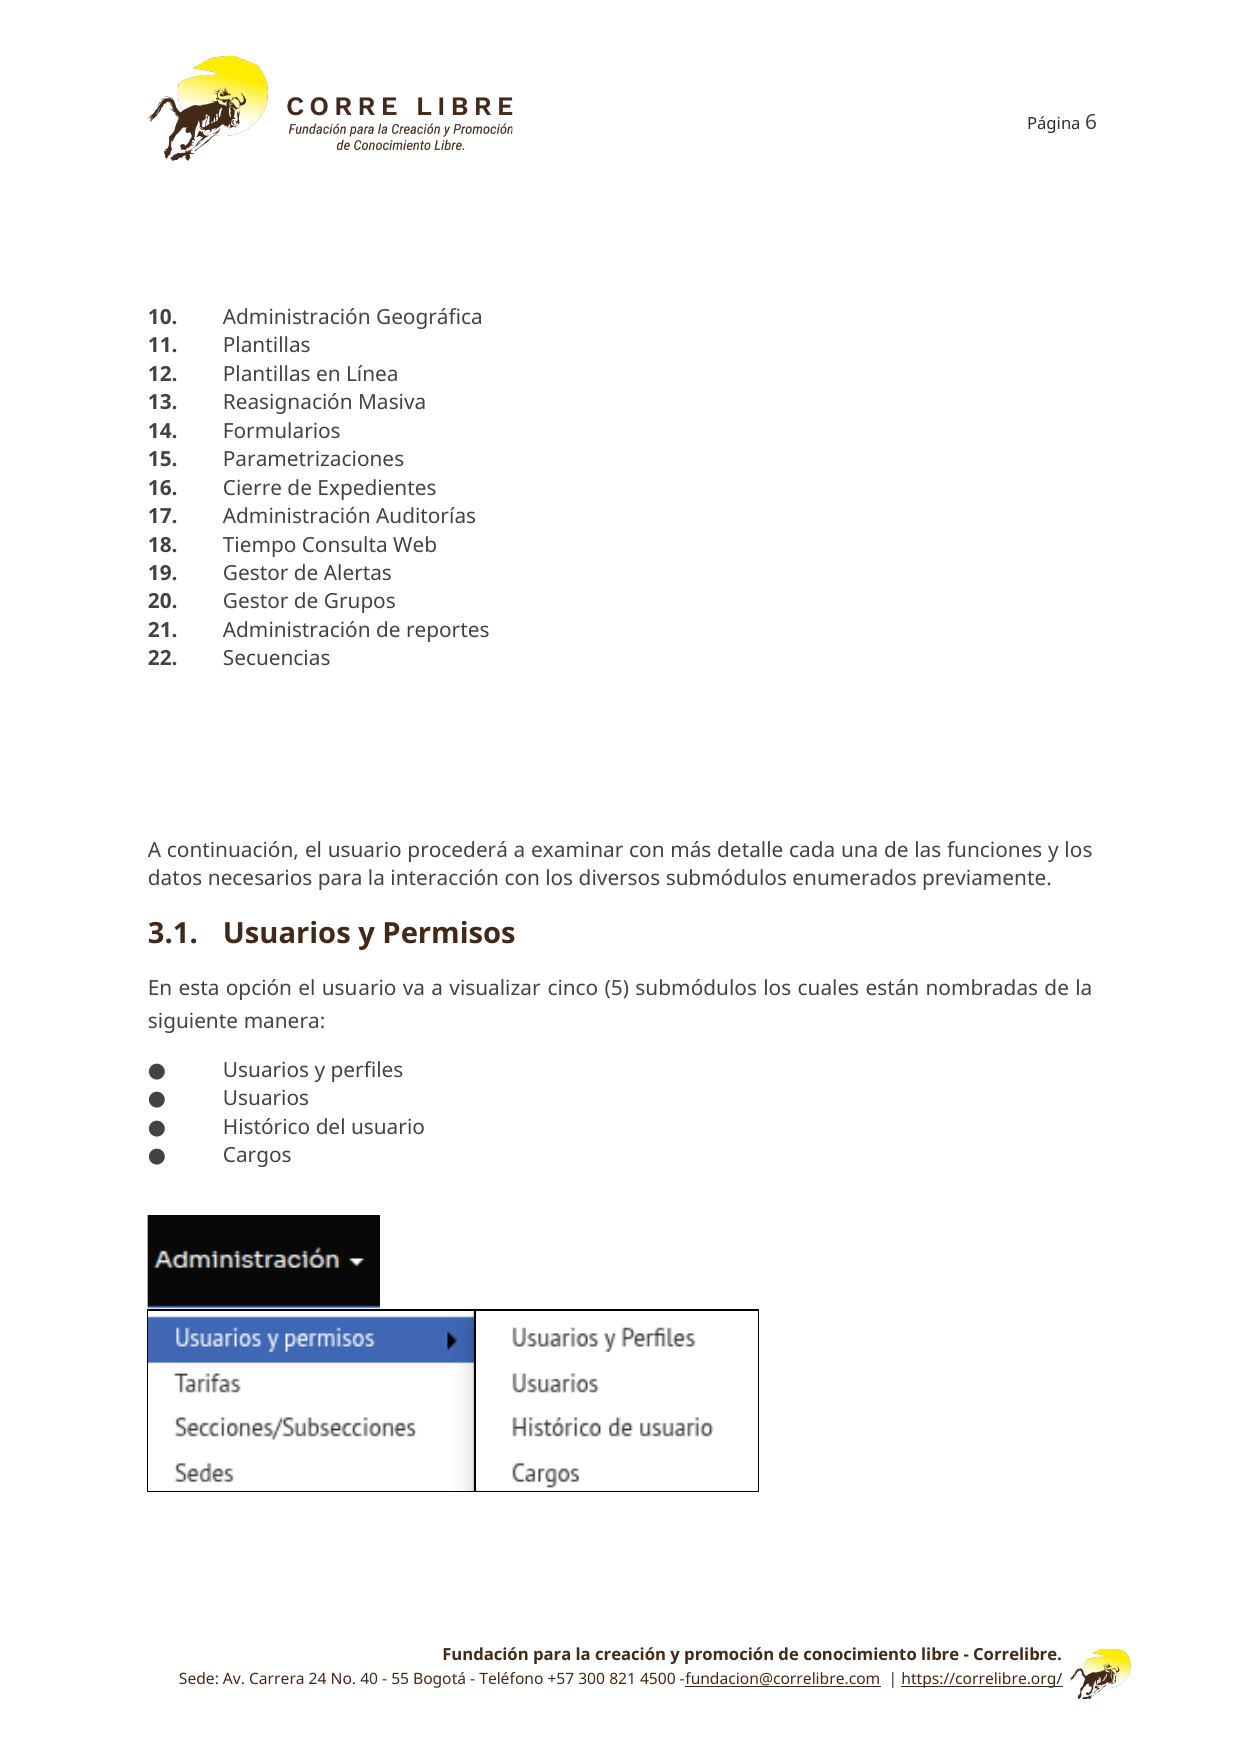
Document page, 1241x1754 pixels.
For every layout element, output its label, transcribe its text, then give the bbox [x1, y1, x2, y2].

subtitle 3.1. Usuarios y Permisos [148, 913, 1092, 952]
list Tiempo Consulta Web [148, 530, 1093, 558]
picture [147, 1215, 380, 1309]
list Administración Auditorías [148, 501, 1093, 530]
list Gestor de Grupos [148, 587, 1093, 615]
list Cierre de Expedientes [148, 473, 1093, 501]
list Histórico del usuario [148, 1112, 1093, 1140]
list Administración de reportes [148, 615, 1093, 643]
list Formularios [148, 416, 1093, 444]
list Reasignación Masiva [148, 387, 1093, 416]
picture [148, 1311, 474, 1491]
text En esta opción el usuario va a visualizar cinco (5) submódulos los cuales están nombradas de la siguiente manera: [148, 973, 1093, 1034]
list Plantillas [148, 331, 1093, 359]
text A continuación, el usuario procederá a examinar con más detalle cada una de las funciones y los datos necesarios para la interacción con los diversos submódulos enumerados previamente. [148, 835, 1093, 892]
list Plantillas en Línea [148, 359, 1093, 387]
list Cargos [148, 1140, 1093, 1169]
list Usuarios [148, 1083, 1093, 1112]
list Administración Geográfica [148, 302, 1093, 331]
list Usuarios y perfiles [148, 1055, 1093, 1083]
picture [1069, 1649, 1134, 1699]
picture [147, 56, 513, 161]
list Gestor de Alertas [148, 558, 1093, 587]
picture [476, 1311, 758, 1491]
list Parametrizaciones [148, 444, 1093, 473]
list Secuencias [148, 643, 1093, 672]
